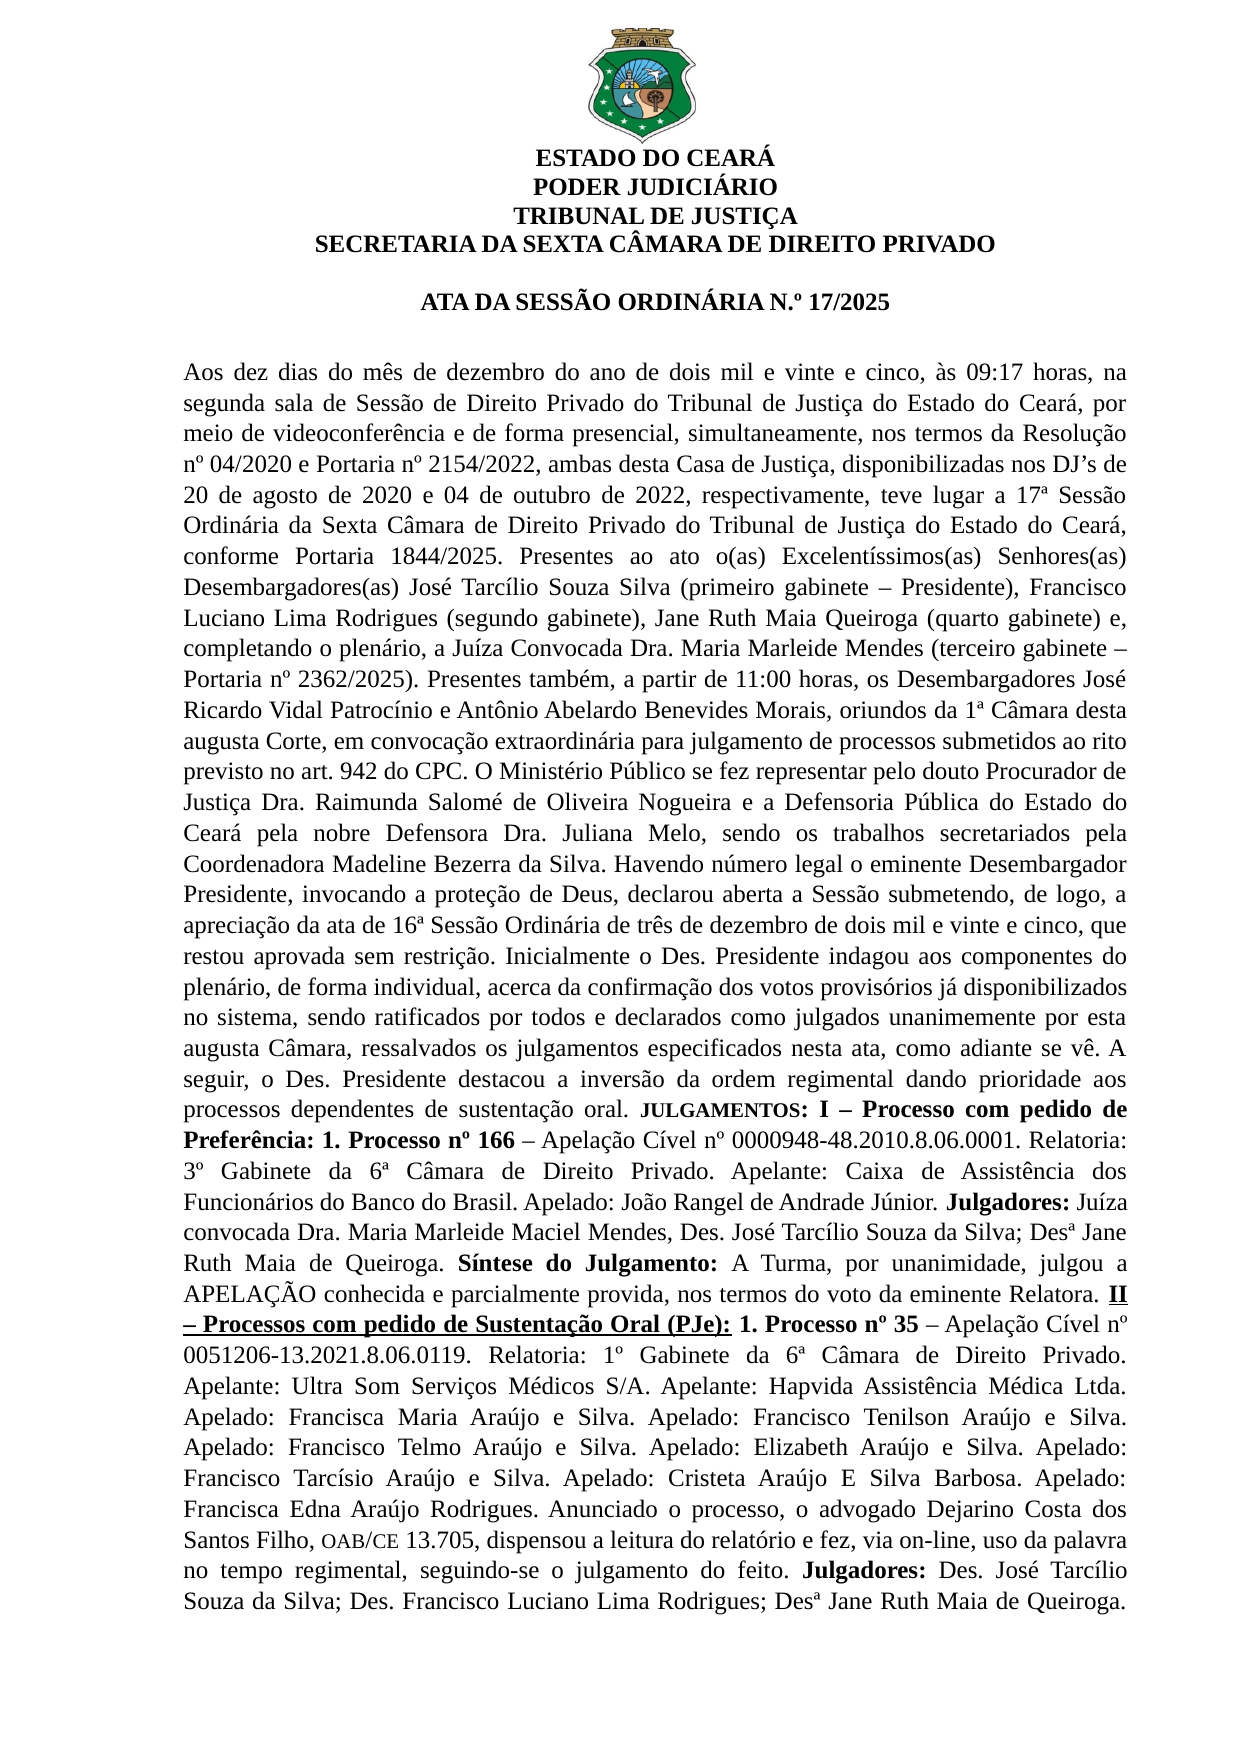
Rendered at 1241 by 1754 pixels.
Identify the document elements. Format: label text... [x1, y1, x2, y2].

text ESTADO DO CEARÁ [183, 118, 1128, 172]
text ATA DA SESSÃO ORDINÁRIA N.º 17/2025 [183, 287, 1128, 316]
text SECRETARIA DA SEXTA CÂMARA DE DIREITO PRIVADO [183, 229, 1128, 258]
text PODER JUDICIÁRIO [183, 172, 1128, 201]
text TRIBUNAL DE JUSTIÇA [183, 201, 1128, 229]
text Aos dez dias do mês de dezembro do ano de dois mil e vinte e cinco, às 09:17 horas, na segunda sala de Sessão de Direito Privado do Tribunal de Justiça do Estado do Ceará, por meio de videoconferência e de forma presencial, simultaneamente, nos termos da Resolução nº 04/2020 e Portaria nº 2154/2022, ambas desta Casa de Justiça, disponibilizadas nos DJ’s de 20 de agosto de 2020 e 04 de outubro de 2022, respectivamente, teve lugar a 17ª Sessão Ordinária da Sexta Câmara de Direito Privado do Tribunal de Justiça do Estado do Ceará, conforme Portaria 1844/2025. Presentes ao ato o(as) Excelentíssimos(as) Senhores(as) Desembargadores(as) José Tarcílio Souza Silva (primeiro gabinete – Presidente), Francisco Luciano Lima Rodrigues (segundo gabinete), Jane Ruth Maia Queiroga (quarto gabinete) e, completando o plenário, a Juíza Convocada Dra. Maria Marleide Mendes (terceiro gabinete – Portaria nº 2362/2025). Presentes também, a partir de 11:00 horas, os Desembargadores José Ricardo Vidal Patrocínio e Antônio Abelardo Benevides Morais, oriundos da 1ª Câmara desta augusta Corte, em convocação extraordinária para julgamento de processos submetidos ao rito previsto no art. 942 do CPC. O Ministério Público se fez representar pelo douto Procurador de Justiça Dra. Raimunda Salomé de Oliveira Nogueira e a Defensoria Pública do Estado do Ceará pela nobre Defensora Dra. Juliana Melo, sendo os trabalhos secretariados pela Coordenadora Madeline Bezerra da Silva. Havendo número legal o eminente Desembargador Presidente, invocando a proteção de Deus, declarou aberta a Sessão submetendo, de logo, a apreciação da ata de 16ª Sessão Ordinária de três de dezembro de dois mil e vinte e cinco, que restou aprovada sem restrição. Inicialmente o Des. Presidente indagou aos componentes do plenário, de forma individual, acerca da confirmação dos votos provisórios já disponibilizados no sistema, sendo ratificados por todos e declarados como julgados unanimemente por esta augusta Câmara, ressalvados os julgamentos especificados nesta ata, como adiante se vê. A seguir, o Des. Presidente destacou a inversão da ordem regimental dando prioridade aos processos dependentes de sustentação oral. JULGAMENTOS: I – Processo com pedido de Preferência: 1. Processo nº 166 – Apelação Cível nº 0000948-48.2010.8.06.0001. Relatoria: 3º Gabinete da 6ª Câmara de Direito Privado. Apelante: Caixa de Assistência dos Funcionários do Banco do Brasil. Apelado: João Rangel de Andrade Júnior. Julgadores: Juíza convocada Dra. Maria Marleide Maciel Mendes, Des. José Tarcílio Souza da Silva; Desª Jane Ruth Maia de Queiroga. Síntese do Julgamento: A Turma, por unanimidade, julgou a APELAÇÃO conhecida e parcialmente provida, nos termos do voto da eminente Relatora. II – Processos com pedido de Sustentação Oral (PJe): 1. Processo nº 35 – Apelação Cível nº 0051206-13.2021.8.06.0119. Relatoria: 1º Gabinete da 6ª Câmara de Direito Privado. Apelante: Ultra Som Serviços Médicos S/A. Apelante: Hapvida Assistência Médica Ltda. Apelado: Francisca Maria Araújo e Silva. Apelado: Francisco Tenilson Araújo e Silva. Apelado: Francisco Telmo Araújo e Silva. Apelado: Elizabeth Araújo e Silva. Apelado: Francisco Tarcísio Araújo e Silva. Apelado: Cristeta Araújo E Silva Barbosa. Apelado: Francisca Edna Araújo Rodrigues. Anunciado o processo, o advogado Dejarino Costa dos Santos Filho, OAB/CE 13.705, dispensou a leitura do relatório e fez, via on-line, uso da palavra no tempo regimental, seguindo-se o julgamento do feito. Julgadores: Des. José Tarcílio Souza da Silva; Des. Francisco Luciano Lima Rodrigues; Desª Jane Ruth Maia de Queiroga. [183, 357, 1128, 1615]
picture [588, 28, 696, 144]
